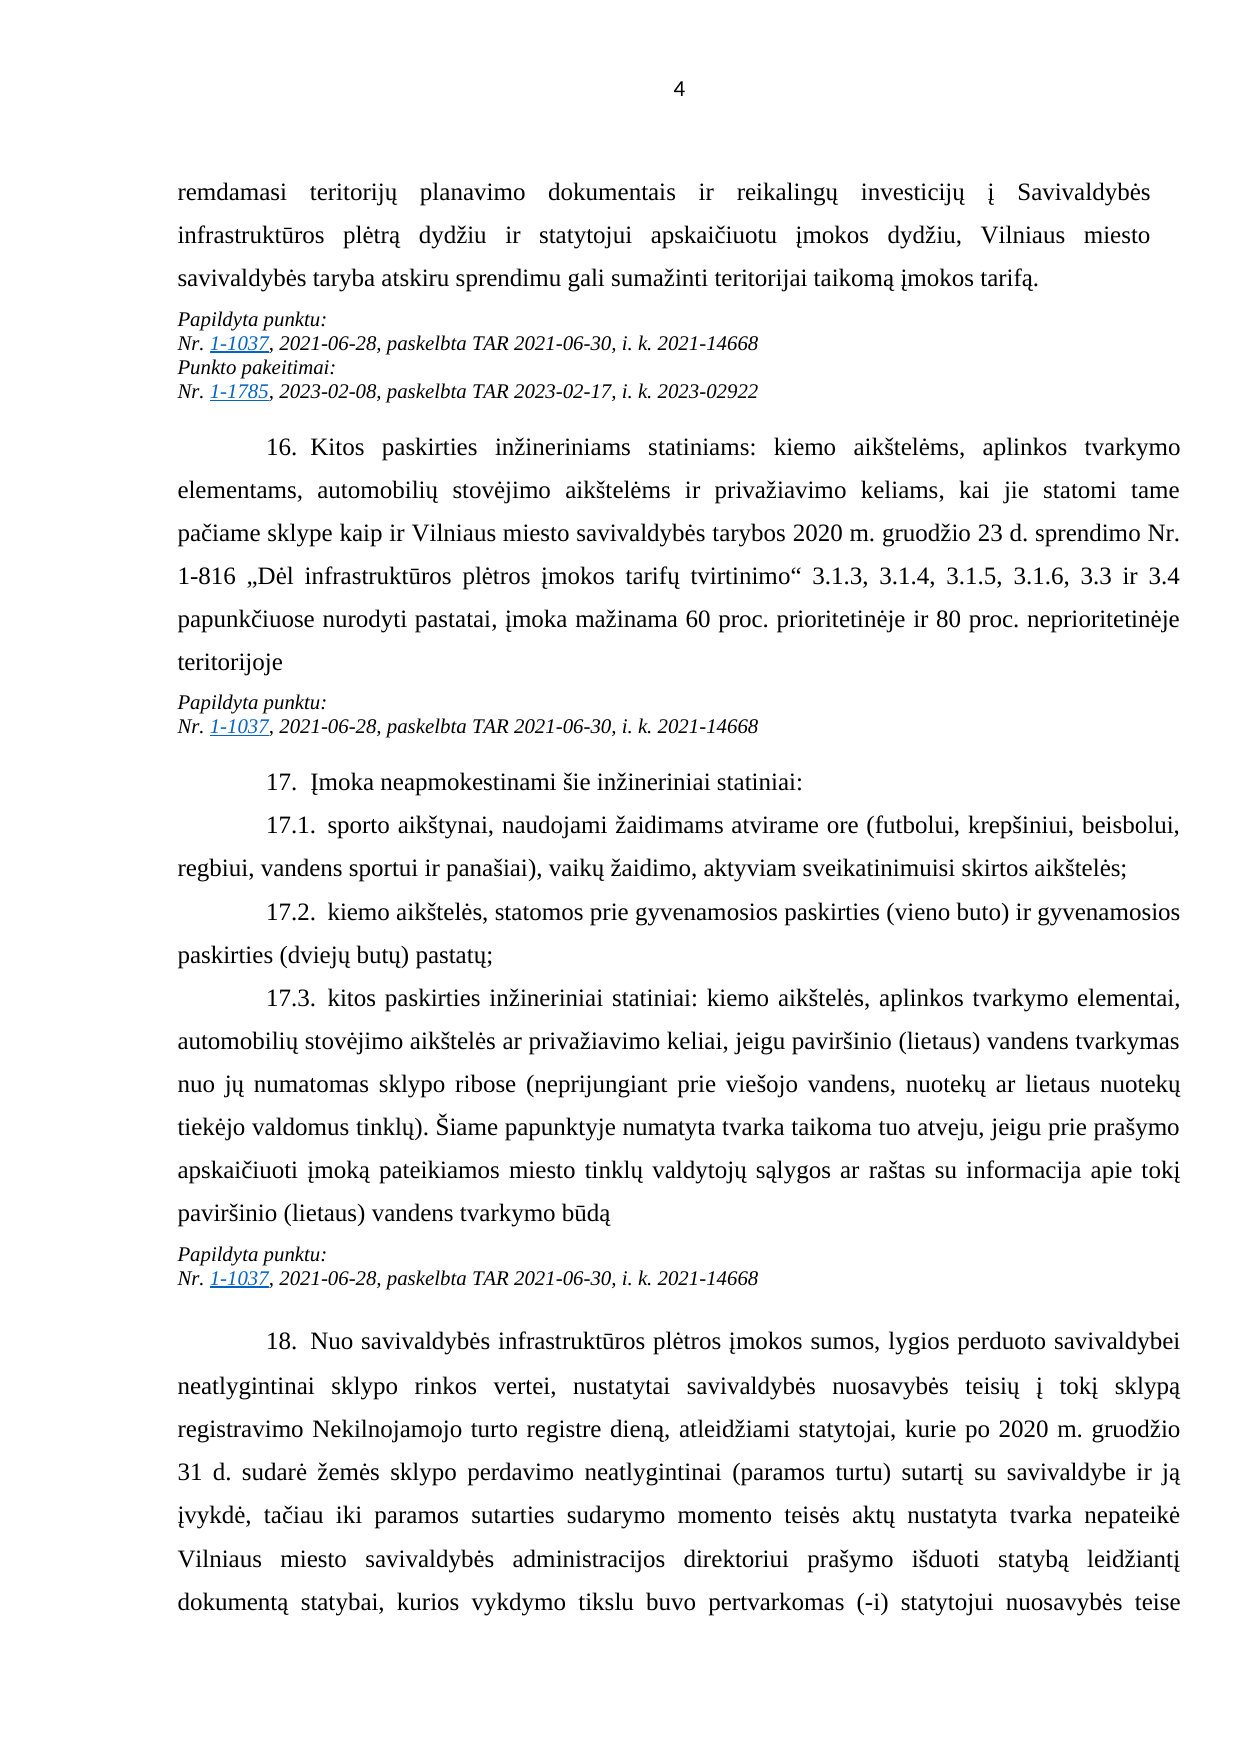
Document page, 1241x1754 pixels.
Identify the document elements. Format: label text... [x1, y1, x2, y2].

text Nr. 1-1037, 2021-06-28, paskelbta TAR 2021-06-30, i. k. 2021-14668 [177, 1266, 1181, 1290]
text Papildyta punktu: [177, 690, 1181, 714]
text Nr. 1-1037, 2021-06-28, paskelbta TAR 2021-06-30, i. k. 2021-14668 [177, 714, 1181, 738]
text Papildyta punktu: [177, 1242, 1181, 1266]
text 17. Įmoka neapmokestinami šie inžineriniai statiniai: [177, 767, 1181, 796]
text 17.2. kiemo aikštelės, statomos prie gyvenamosios paskirties (vieno buto) ir gyvenamosios paskirties (dviejų butų) pastatų; [177, 897, 1181, 968]
text 17.3. kitos paskirties inžineriniai statiniai: kiemo aikštelės, aplinkos tvarkymo elementai, automobilių stovėjimo aikštelės ar privažiavimo keliai, jeigu paviršinio (lietaus) vandens tvarkymas nuo jų numatomas sklypo ribose (neprijungiant prie viešojo vandens, nuotekų ar lietaus nuotekų tiekėjo valdomus tinklų). Šiame papunktyje numatyta tvarka taikoma tuo atveju, jeigu prie prašymo apskaičiuoti įmoką pateikiamos miesto tinklų valdytojų sąlygos ar raštas su informacija apie tokį paviršinio (lietaus) vandens tvarkymo būdą [177, 983, 1181, 1227]
text Punkto pakeitimai: [177, 355, 1181, 379]
text Nr. 1-1785, 2023-02-08, paskelbta TAR 2023-02-17, i. k. 2023-02922 [177, 379, 1181, 403]
text Papildyta punktu: [177, 307, 1181, 331]
text 18. Nuo savivaldybės infrastruktūros plėtros įmokos sumos, lygios perduoto savivaldybei neatlygintinai sklypo rinkos vertei, nustatytai savivaldybės nuosavybės teisių į tokį sklypą registravimo Nekilnojamojo turto registre dieną, atleidžiami statytojai, kurie po 2020 m. gruodžio 31 d. sudarė žemės sklypo perdavimo neatlygintinai (paramos turtu) sutartį su savivaldybe ir ją įvykdė, tačiau iki paramos sutarties sudarymo momento teisės aktų nustatyta tvarka nepateikė Vilniaus miesto savivaldybės administracijos direktoriui prašymo išduoti statybą leidžiantį dokumentą statybai, kurios vykdymo tikslu buvo pertvarkomas (-i) statytojui nuosavybės teise [177, 1318, 1181, 1616]
text 17.1. sporto aikštynai, naudojami žaidimams atvirame ore (futbolui, krepšiniui, beisbolui, regbiui, vandens sportui ir panašiai), vaikų žaidimo, aktyviam sveikatinimuisi skirtos aikštelės; [177, 810, 1181, 882]
text 16. Kitos paskirties inžineriniams statiniams: kiemo aikštelėms, aplinkos tvarkymo elementams, automobilių stovėjimo aikštelėms ir privažiavimo keliams, kai jie statomi tame pačiame sklype kaip ir Vilniaus miesto savivaldybės tarybos 2020 m. gruodžio 23 d. sprendimo Nr. 1-816 „Dėl infrastruktūros plėtros įmokos tarifų tvirtinimo“ 3.1.3, 3.1.4, 3.1.5, 3.1.6, 3.3 ir 3.4 papunkčiuose nurodyti pastatai, įmoka mažinama 60 proc. prioritetinėje ir 80 proc. neprioritetinėje teritorijoje [177, 432, 1181, 676]
text Nr. 1-1037, 2021-06-28, paskelbta TAR 2021-06-30, i. k. 2021-14668 [177, 331, 1181, 355]
text remdamasi teritorijų planavimo dokumentais ir reikalingų investicijų į Savivaldybės infrastruktūros plėtrą dydžiu ir statytojui apskaičiuotu įmokos dydžiu, Vilniaus miesto savivaldybės taryba atskiru sprendimu gali sumažinti teritorijai taikomą įmokos tarifą. [177, 177, 1152, 292]
